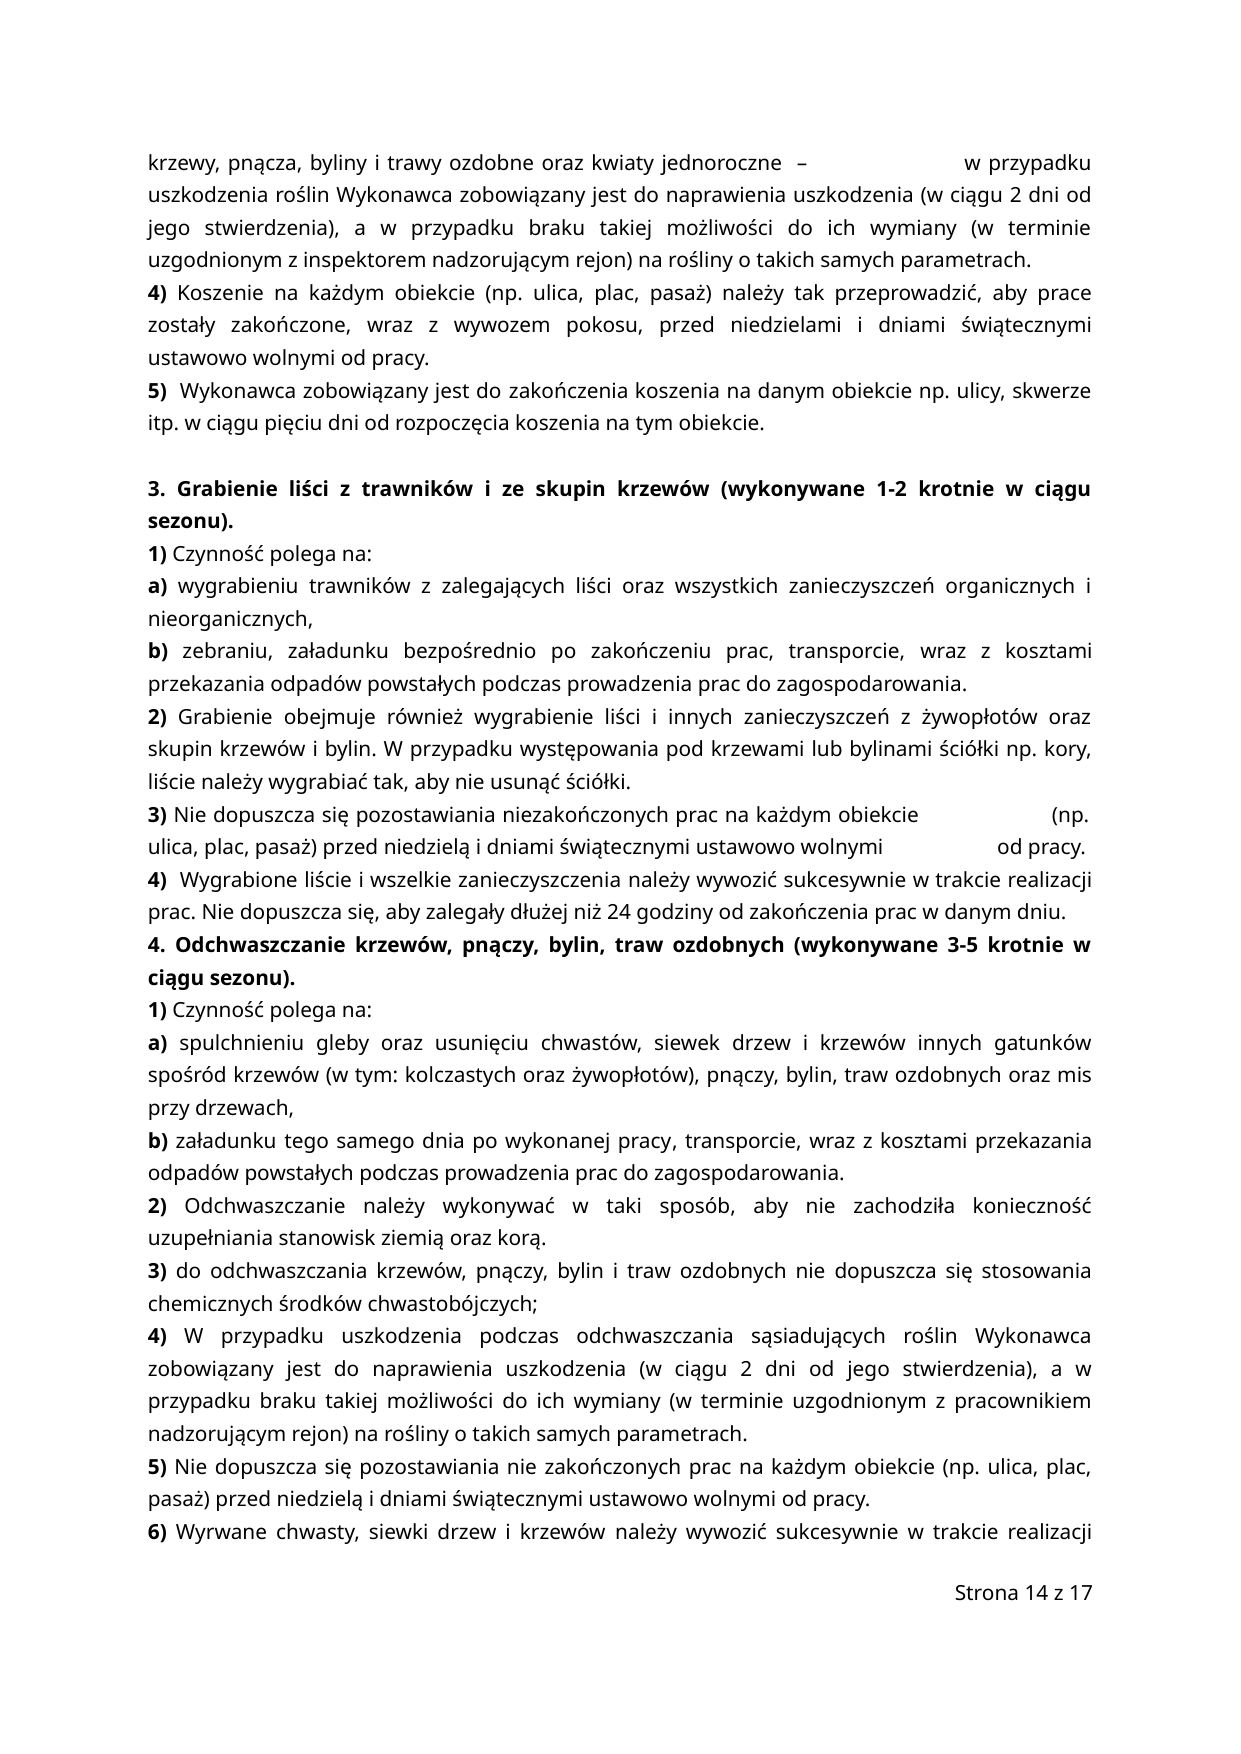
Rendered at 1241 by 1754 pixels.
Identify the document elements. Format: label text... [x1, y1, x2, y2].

text 6) Wyrwane chwasty, siewki drzew i krzewów należy wywozić sukcesywnie w trakcie realizacji [148, 1517, 1093, 1545]
text 5) Wykonawca zobowiązany jest do zakończenia koszenia na danym obiekcie np. ulicy, skwerze itp. w ciągu pięciu dni od rozpoczęcia koszenia na tym obiekcie. [148, 376, 1093, 437]
text 2) Odchwaszczanie należy wykonywać w taki sposób, aby nie zachodziła konieczność uzupełniania stanowisk ziemią oraz korą. [148, 1191, 1093, 1252]
text a) wygrabieniu trawników z zalegających liści oraz wszystkich zanieczyszczeń organicznych i nieorganicznych, [148, 571, 1093, 632]
text 3) do odchwaszczania krzewów, pnączy, bylin i traw ozdobnych nie dopuszcza się stosowania chemicznych środków chwastobójczych; [148, 1256, 1093, 1317]
text 2) Grabienie obejmuje również wygrabienie liści i innych zanieczyszczeń z żywopłotów oraz skupin krzewów i bylin. W przypadku występowania pod krzewami lub bylinami ściółki np. kory, liście należy wygrabiać tak, aby nie usunąć ściółki. [148, 702, 1093, 796]
text 1) Czynność polega na: [148, 539, 1093, 567]
text b) załadunku tego samego dnia po wykonanej pracy, transporcie, wraz z kosztami przekazania odpadów powstałych podczas prowadzenia prac do zagospodarowania. [148, 1126, 1093, 1187]
text 3) Nie dopuszcza się pozostawiania niezakończonych prac na każdym obiekcie (np. ulica, plac, pasaż) przed niedzielą i dniami świątecznymi ustawowo wolnymi od pracy. [148, 800, 1093, 861]
text 3. Grabienie liści z trawników i ze skupin krzewów (wykonywane 1-2 krotnie w ciągu sezonu). [148, 474, 1093, 535]
text 4. Odchwaszczanie krzewów, pnączy, bylin, traw ozdobnych (wykonywane 3-5 krotnie w ciągu sezonu). [148, 930, 1093, 991]
text 1) Czynność polega na: [148, 995, 1093, 1024]
text 5) Nie dopuszcza się pozostawiania nie zakończonych prac na każdym obiekcie (np. ulica, plac, pasaż) przed niedzielą i dniami świątecznymi ustawowo wolnymi od pracy. [148, 1452, 1093, 1513]
text 4) Wygrabione liście i wszelkie zanieczyszczenia należy wywozić sukcesywnie w trakcie realizacji prac. Nie dopuszcza się, aby zalegały dłużej niż 24 godziny od zakończenia prac w danym dniu. [148, 865, 1093, 926]
text krzewy, pnącza, byliny i trawy ozdobne oraz kwiaty jednoroczne – w przypadku uszkodzenia roślin Wykonawca zobowiązany jest do naprawienia uszkodzenia (w ciągu 2 dni od jego stwierdzenia), a w przypadku braku takiej możliwości do ich wymiany (w terminie uzgodnionym z inspektorem nadzorującym rejon) na rośliny o takich samych parametrach. [148, 148, 1093, 274]
text a) spulchnieniu gleby oraz usunięciu chwastów, siewek drzew i krzewów innych gatunków spośród krzewów (w tym: kolczastych oraz żywopłotów), pnączy, bylin, traw ozdobnych oraz mis przy drzewach, [148, 1028, 1093, 1122]
text 4) Koszenie na każdym obiekcie (np. ulica, plac, pasaż) należy tak przeprowadzić, aby prace zostały zakończone, wraz z wywozem pokosu, przed niedzielami i dniami świątecznymi ustawowo wolnymi od pracy. [148, 278, 1093, 372]
text b) zebraniu, załadunku bezpośrednio po zakończeniu prac, transporcie, wraz z kosztami przekazania odpadów powstałych podczas prowadzenia prac do zagospodarowania. [148, 637, 1093, 698]
text 4) W przypadku uszkodzenia podczas odchwaszczania sąsiadujących roślin Wykonawca zobowiązany jest do naprawienia uszkodzenia (w ciągu 2 dni od jego stwierdzenia), a w przypadku braku takiej możliwości do ich wymiany (w terminie uzgodnionym z pracownikiem nadzorującym rejon) na rośliny o takich samych parametrach. [148, 1321, 1093, 1448]
